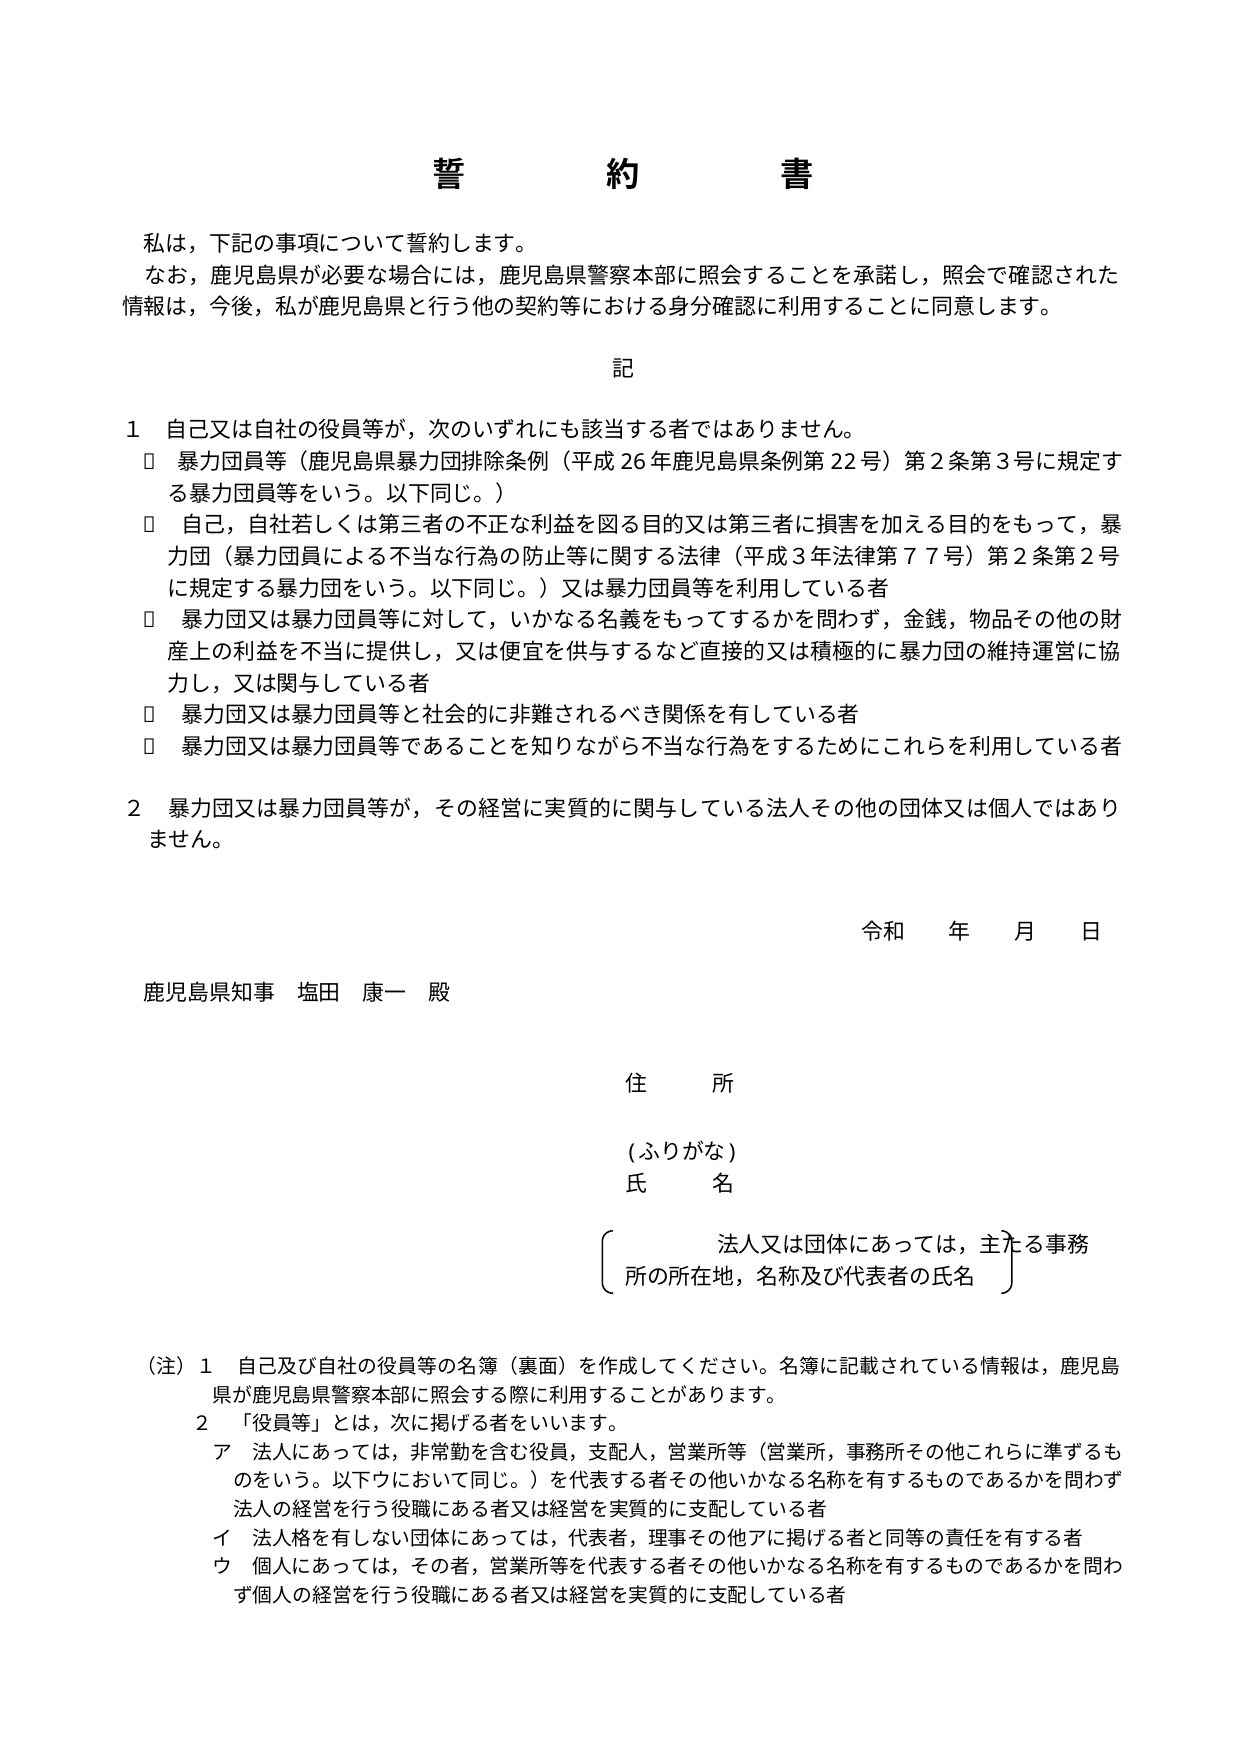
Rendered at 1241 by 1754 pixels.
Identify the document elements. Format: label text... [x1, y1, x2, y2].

text イ 法人格を有しない団体にあっては，代表者，理事その他アに掲げる者と同等の責任を有する者 [212, 1522, 1123, 1551]
text 住 所 [122, 1066, 1123, 1098]
text ア 法人にあっては，非常勤を含む役員，支配人，営業所等（営業所，事務所その他これらに準ずるものをいう。以下ウにおいて同じ。）を代表する者その他いかなる名称を有するものであるかを問わず法人の経営を行う役職にある者又は経営を実質的に支配している者 [212, 1436, 1123, 1522]
text  暴力団又は暴力団員等と社会的に非難されるべき関係を有している者 [142, 697, 1123, 729]
text  暴力団員等（鹿児島県暴力団排除条例（平成26年鹿児島県条例第22号）第２条第３号に規定す る暴力団員等をいう。以下同じ。） [142, 444, 1123, 507]
text 令和 年 月 日 [122, 914, 1123, 945]
text  自己，自社若しくは第三者の不正な利益を図る目的又は第三者に損害を加える目的をもって，暴力団（暴力団員による不当な行為の防止等に関する法律（平成３年法律第７７号）第２条第２号に規定する暴力団をいう。以下同じ。）又は暴力団員等を利用している者 [142, 507, 1123, 602]
text 記 [122, 351, 1123, 382]
text （注）１ 自己及び自社の役員等の名簿（裏面）を作成してください。名簿に記載されている情報は，鹿児島県が鹿児島県警察本部に照会する際に利用することがあります。 [123, 1350, 1123, 1408]
text  暴力団又は暴力団員等であることを知りながら不当な行為をするためにこれらを利用している者 [142, 729, 1123, 761]
text １ 自己又は自社の役員等が，次のいずれにも該当する者ではありません。 [122, 412, 1123, 444]
text 私は，下記の事項について誓約します。 [122, 226, 1123, 258]
text なお，鹿児島県が必要な場合には，鹿児島県警察本部に照会することを承諾し，照会で確認された情報は，今後，私が鹿児島県と行う他の契約等における身分確認に利用することに同意します。 [122, 258, 1123, 321]
text 氏 名 [122, 1166, 1123, 1197]
text (ふりがな) [122, 1128, 1123, 1166]
text ２ 「役員等」とは，次に掲げる者をいいます。 [123, 1408, 1123, 1436]
text ２ 暴力団又は暴力団員等が，その経営に実質的に関与している法人その他の団体又は個人ではあり ません。 [123, 791, 1123, 854]
text 所の所在地，名称及び代表者の氏名 [604, 1259, 1011, 1291]
text [122, 1259, 604, 1291]
text [1010, 1259, 1123, 1291]
text  暴力団又は暴力団員等に対して，いかなる名義をもってするかを問わず，金銭，物品その他の財産上の利益を不当に提供し，又は便宜を供与するなど直接的又は積極的に暴力団の維持運営に協力し，又は関与している者 [142, 602, 1123, 697]
text 法人又は団体にあっては，主たる事務 [122, 1227, 1123, 1259]
text 誓 約 書 [122, 148, 1123, 196]
text 鹿児島県知事 塩田 康一 殿 [122, 975, 1123, 1007]
text ウ 個人にあっては，その者，営業所等を代表する者その他いかなる名称を有するものであるかを問わず個人の経営を行う役職にある者又は経営を実質的に支配している者 [212, 1551, 1123, 1608]
